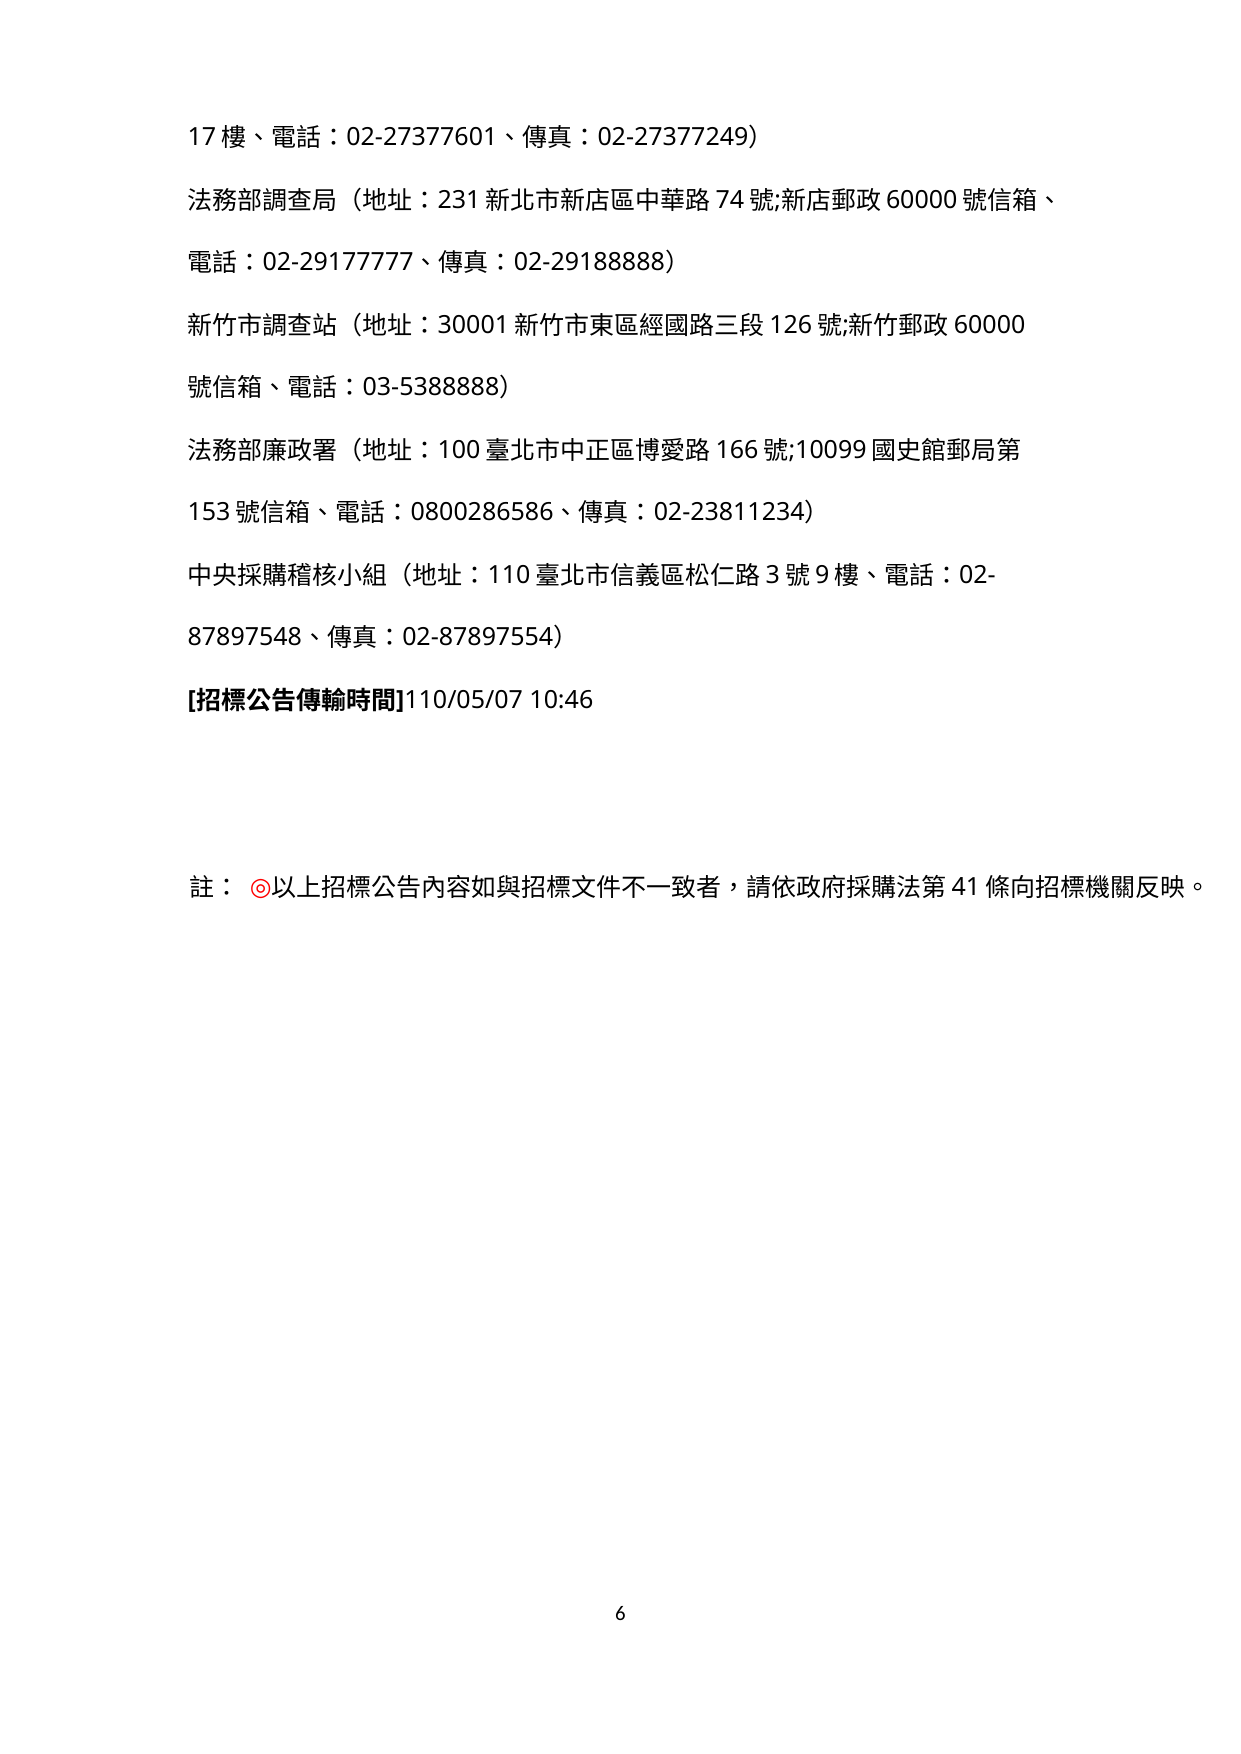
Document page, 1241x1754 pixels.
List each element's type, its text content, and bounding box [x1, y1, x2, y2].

table_header 註： [188, 782, 248, 908]
table_header ◎以上招標公告內容如與招標文件不一致者，請依政府採購法第41條向招標機關反映。 [248, 782, 1240, 908]
text [機關代碼]A.27.4 [機關名稱]科技部新竹科學園區管理局 [單位名稱]科技部新竹科學園區管理局 [機關地址]300新竹市東區新安路2號 [聯絡人]陳文彬 [聯絡電話](03)5773311分機2545 [傳真號碼](03)5790081 [電子郵件信箱]cwb00381@sipa.gov.tw [標案案號]SBIP-110-003 [標案名稱]竹南科北二路與科專一路銜接道路、科東五路,活動中心入口及服務中心前鋪面改善工程 [標的分類]工程類5131 - 快速道路(不含高架快速道路), 街道, 馬路, 鐵路及機場跑道 [工程計畫編號] [本採購案是否屬於建築工程]否，本案非屬建築工程 [本案是否包括「瀝青混凝土鋪面」、「控制性低強度回填材料(CLSM)」、「級配粒料基層」、「級配粒料底層」或「低密度再生透水混凝土」等可使用再生粒料之工作項目]是 [使用焚化再生粒料(底渣資源化產品)]0公噸 [使用轉爐石]0公噸 [使用電弧爐氧化碴]0公噸 [未使用焚化再生粒料、轉爐石、電弧爐氧化碴之理由]1.未使用焚化再生粒料(底渣)緣由：本工程鄰近竹南科學園區調洪池，回填範圍未高於現場地下水位一公尺以上。 2.未使用轉爐石緣由：材料採購不易，工區位處苗栗縣竹南鎮，竹苗地區無相關材料供應商，未生產檢驗合格材料。 [財物採購性質]非屬財物之工程或勞務 [採購金額]43,046,590元 [採購金額級距]公告金額以上未達查核金額 [辦理方式]自辦 [依據法條]採購法第18條、第19條 [是否適用條約或協定之採購] [是否適用WTO政府採購協定(GPA)] 否 [是否適用臺紐經濟合作協定(ANZTEC)] 否 [是否適用臺星經濟夥伴協定(ASTEP)] 否 [本採購是否屬「具敏感性或國安(含資安)疑慮之業務範疇」採購]否 [本採購是否屬「涉及國家安全」採購]否 [預算金額]43,046,590元 [預算金額是否公開]是 [後續擴充]否 [是否受機關補助]否 [是否含特別預算]否 [招標方式]公開招標 [決標方式]最低標 [是否依政府採購法施行細則第64條之2辦理]否 [新增公告傳輸次數]02 [招標狀態]第二次及以後公開招標 [機關自定公告日]110/05/11 [是否複數決標]否 [是否訂有底價]是 [是否屬特殊採購]否 [是否已辦理公開閱覽]否 [是否屬統包]否 [是否屬共同供應契約採購]否 [是否屬二以上機關之聯合採購(不適用共同供應契約規定)]否 [是否應依公共工程專業技師簽證規則實施技師簽證]否 [是否採行協商措施]否 [是否適用採購法第104條或105條或招標期限標準第10條或第4條之1]否 [是否依據採購法第106條第1項第1款辦理]否 [是否提供電子領標]是 [機關文件費(機關實收)]0元 [系統使用費]20元 [文件代收費]0元 [總計]20元 [是否提供現場領標]否 [是否提供電子投標]否 [截止投標]110/05/17 17:00 [開標時間]110/05/18 14:00 [開標地點]300新竹市東區新安路2號[本局一樓會議室] [是否須繳納押標金] 是，尚未提供廠商線上繳納押標金 [押標金額度]詳附加說明[押標金] [投標文字]正體中文 [收受投標文件地點]300新竹市東區新安路2號[本局一樓收發室] [是否依據採購法第99條]否 [履約地點]苗栗縣(非原住民地區) [履約期限]詳附加說明[工期] [是否刊登公報]是 [是否依據採購法第11條之1，成立採購工作及審查小組]否 [本案採購契約是否採用主管機關訂定之範本]是 [本案採購契約是否採用主管機關訂定之最新版範本]是 [是否屬災區重建工程]否 [廠商資格摘要] 廠商資格訂為乙等（含）以上綜合營造業，並具備下列資格證明文件者：1.公司登記或商業登記證明文件2.承攬工程手冊（依營造業法第44條規定：依政府採購法辦理之營繕工程，不得交由評鑑為第三級之綜合營造業或專業營造業者承攬。經評鑑為第三級者為無效標，不得承攬。) 3.營造業登記證4.當年度營造業同業公會會員證5.廠商納稅證明6.廠商信用證明。 [是否訂有與履約能力有關之基本資格]是 [廠商應附具之基本資格證明文件或物品] 1.廠商信用之證明。 [附加說明] [領標方式及時間]（一）領標時間：110年5月11日起至110年5月17日止。 （二）領標方式：1.自公告之日起至截止投標期限前至政府採購領投標系統網站http://web.pcc.gov.tw下載招標文件，惟不得任意複製、抄襲、轉載及篡改。2.電子領標之廠商投標時請檢附領標電子憑據書面明細以供查驗。 [圖說費]1.電子領標文件費：新台幣零元整。餘依政府採購領投標系統領標作業規定辦理領標費用繳交事宜。2.以上費用無論得標與否概不退還。 [押標金]1.新台幣貳佰壹拾伍萬元整。 2.優良廠商：壹佰零柒萬伍仟元（請檢附主管機關已登錄之證明文件） 3.押標金受款人：科技部新竹科學園區管理局。 [開標時間及地點]110年5月18日（星期二）下午2時00分於本局1樓會議室。 [截標時間]110年5月17日（星期一）下午5時00分整。 [工期]應於決標日起15日曆天內開工，並於開工日起270日曆天內完工。 [本案聯絡人]工程請洽陳文彬，招標文件請洽曾佩芷 電話(03)5773311#2545(03)5773311#2522 [備註]科技部新竹科學園區管理局政風室，檢舉電話：03-5778060。 [是否刊登英文公告]否 [疑義、異議、申訴及檢舉受理單位] [疑義、異議受理單位]科技部新竹科學園區管理局 [申訴受理單位]行政院公共工程委員會採購申訴審議委員會（地址：110臺北市信義區松仁路3號9樓、電話：02-87897530、傳真：02-87897514） [檢舉受理單位] 部會署-科技部採購稽核小組（地址：106臺北市大安區和平東路2段106號17樓、電話：02-27377601、傳真：02-27377249） 法務部調查局（地址：231新北市新店區中華路74號;新店郵政60000號信箱、電話：02-29177777、傳真：02-29188888） 新竹市調查站（地址：30001新竹市東區經國路三段126號;新竹郵政60000號信箱、電話：03-5388888） 法務部廉政署（地址：100臺北市中正區博愛路166號;10099國史館郵局第153號信箱、電話：0800286586、傳真：02-23811234） 中央採購稽核小組（地址：110臺北市信義區松仁路3號9樓、電話：02-87897548、傳真：02-87897554） [招標公告傳輸時間]110/05/07 10:46 [187, 94, 1053, 782]
